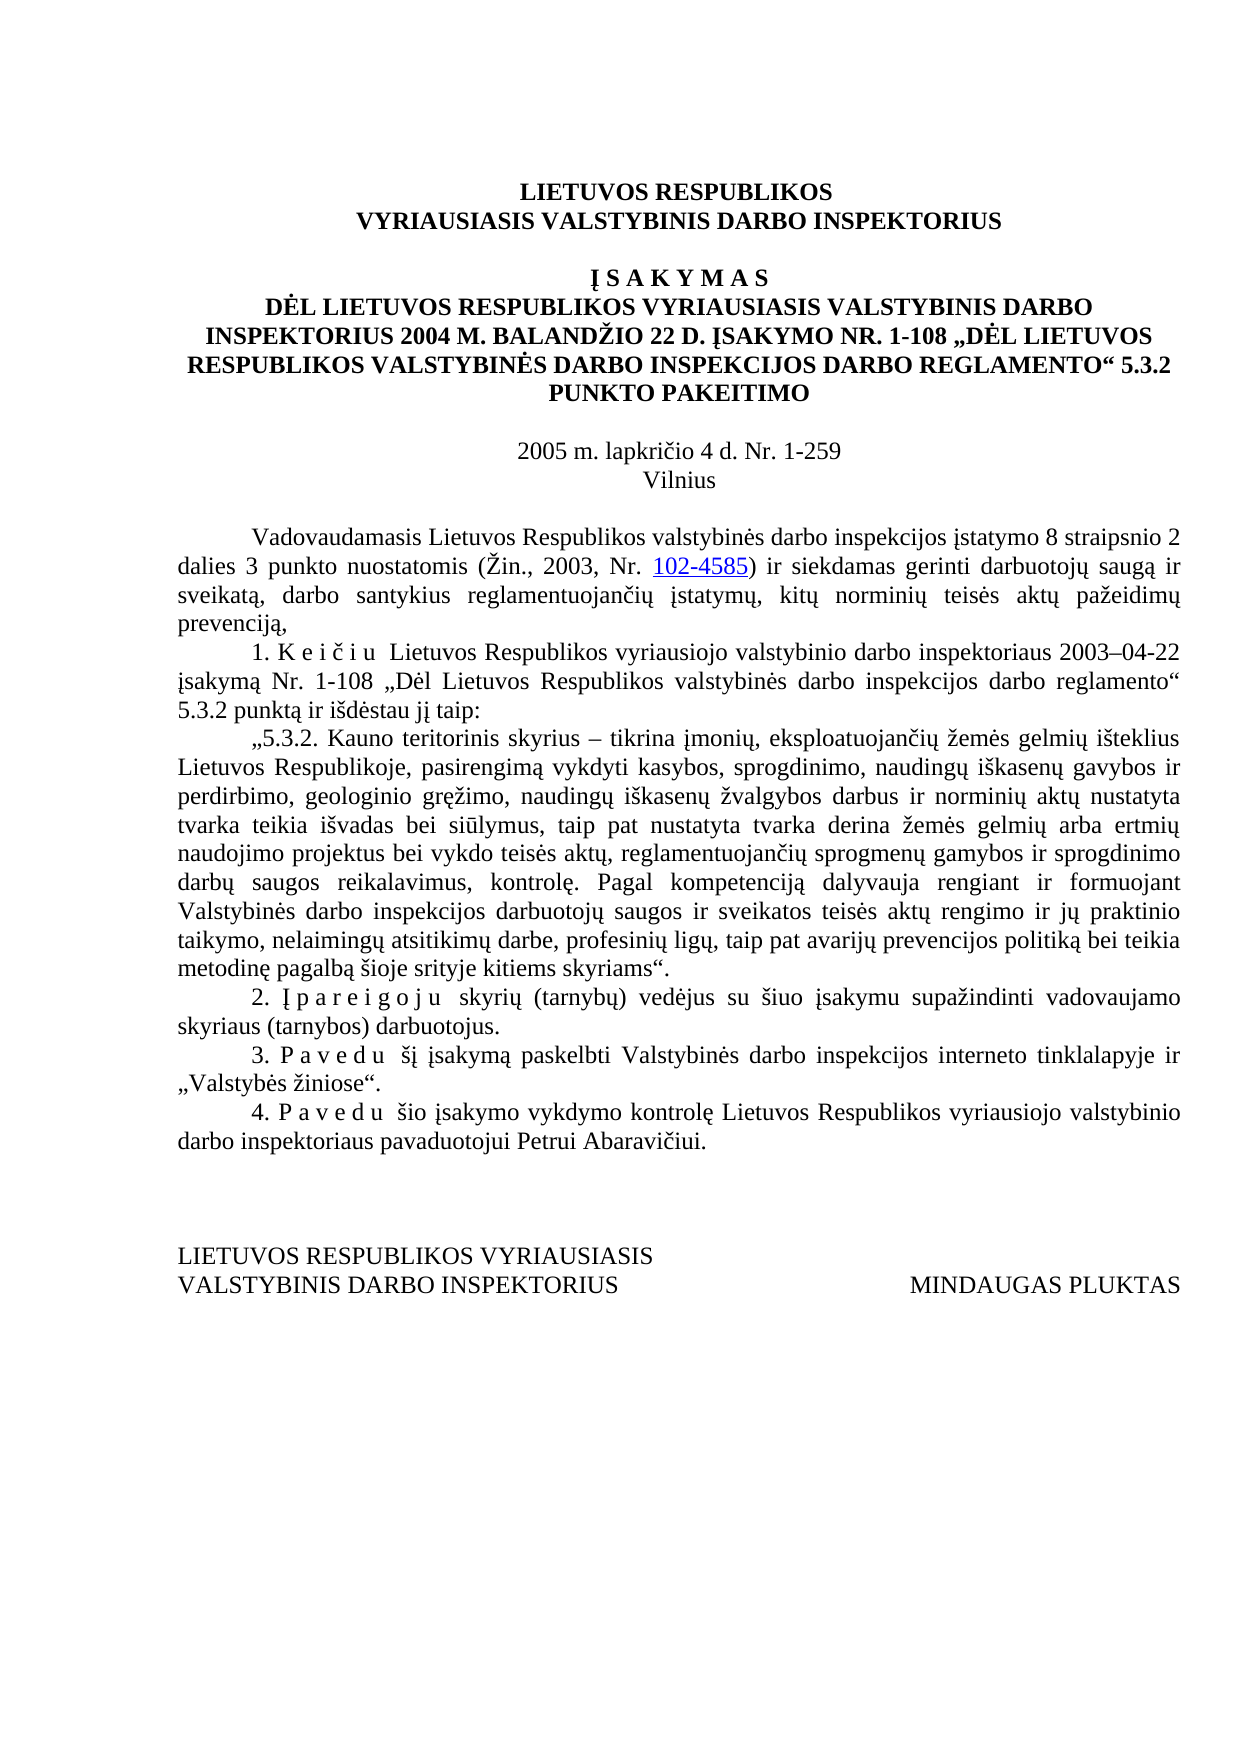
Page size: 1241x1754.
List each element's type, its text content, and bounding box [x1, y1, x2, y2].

text 1. Keičiu Lietuvos Respublikos vyriausiojo valstybinio darbo inspektoriaus 2003–04-22 įsakymą Nr. 1-108 „Dėl Lietuvos Respublikos valstybinės darbo inspekcijos darbo reglamento“ 5.3.2 punktą ir išdėstau jį taip: [177, 637, 1181, 723]
text 3. Pavedu šį įsakymą paskelbti Valstybinės darbo inspekcijos interneto tinklalapyje ir „Valstybės žiniose“. [177, 1040, 1181, 1097]
text LIETUVOS RESPUBLIKOS VYRIAUSIASIS VALSTYBINIS DARBO INSPEKTORIUS [177, 177, 1181, 235]
text Į S A K Y M A S [177, 263, 1181, 292]
text 2. Įpareigoju skyrių (tarnybų) vedėjus su šiuo įsakymu supažindinti vadovaujamo skyriaus (tarnybos) darbuotojus. [177, 982, 1181, 1040]
text 2005 m. lapkričio 4 d. Nr. 1-259 [177, 436, 1181, 465]
text VALSTYBINIS DARBO INSPEKTORIUS MINDAUGAS PLUKTAS [177, 1270, 1181, 1298]
text Vadovaudamasis Lietuvos Respublikos valstybinės darbo inspekcijos įstatymo 8 straipsnio 2 dalies 3 punkto nuostatomis (Žin., 2003, Nr. 102-4585) ir siekdamas gerinti darbuotojų saugą ir sveikatą, darbo santykius reglamentuojančių įstatymų, kitų norminių teisės aktų pažeidimų prevenciją, [177, 522, 1181, 637]
text LIETUVOS RESPUBLIKOS VYRIAUSIASIS [177, 1241, 1181, 1270]
text 4. Pavedu šio įsakymo vykdymo kontrolę Lietuvos Respublikos vyriausiojo valstybinio darbo inspektoriaus pavaduotojui Petrui Abaravičiui. [177, 1097, 1181, 1155]
text „5.3.2. Kauno teritorinis skyrius – tikrina įmonių, eksploatuojančių žemės gelmių išteklius Lietuvos Respublikoje, pasirengimą vykdyti kasybos, sprogdinimo, naudingų iškasenų gavybos ir perdirbimo, geologinio gręžimo, naudingų iškasenų žvalgybos darbus ir norminių aktų nustatyta tvarka teikia išvadas bei siūlymus, taip pat nustatyta tvarka derina žemės gelmių arba ertmių naudojimo projektus bei vykdo teisės aktų, reglamentuojančių sprogmenų gamybos ir sprogdinimo darbų saugos reikalavimus, kontrolę. Pagal kompetenciją dalyvauja rengiant ir formuojant Valstybinės darbo inspekcijos darbuotojų saugos ir sveikatos teisės aktų rengimo ir jų praktinio taikymo, nelaimingų atsitikimų darbe, profesinių ligų, taip pat avarijų prevencijos politiką bei teikia metodinę pagalbą šioje srityje kitiems skyriams“. [177, 723, 1181, 982]
text Vilnius [177, 465, 1181, 493]
text DĖL LIETUVOS RESPUBLIKOS VYRIAUSIASIS VALSTYBINIS DARBO INSPEKTORIUS 2004 M. BALANDŽIO 22 D. ĮSAKYMO NR. 1-108 „DĖL LIETUVOS RESPUBLIKOS VALSTYBINĖS DARBO INSPEKCIJOS DARBO REGLAMENTO“ 5.3.2 PUNKTO PAKEITIMO [177, 292, 1181, 407]
